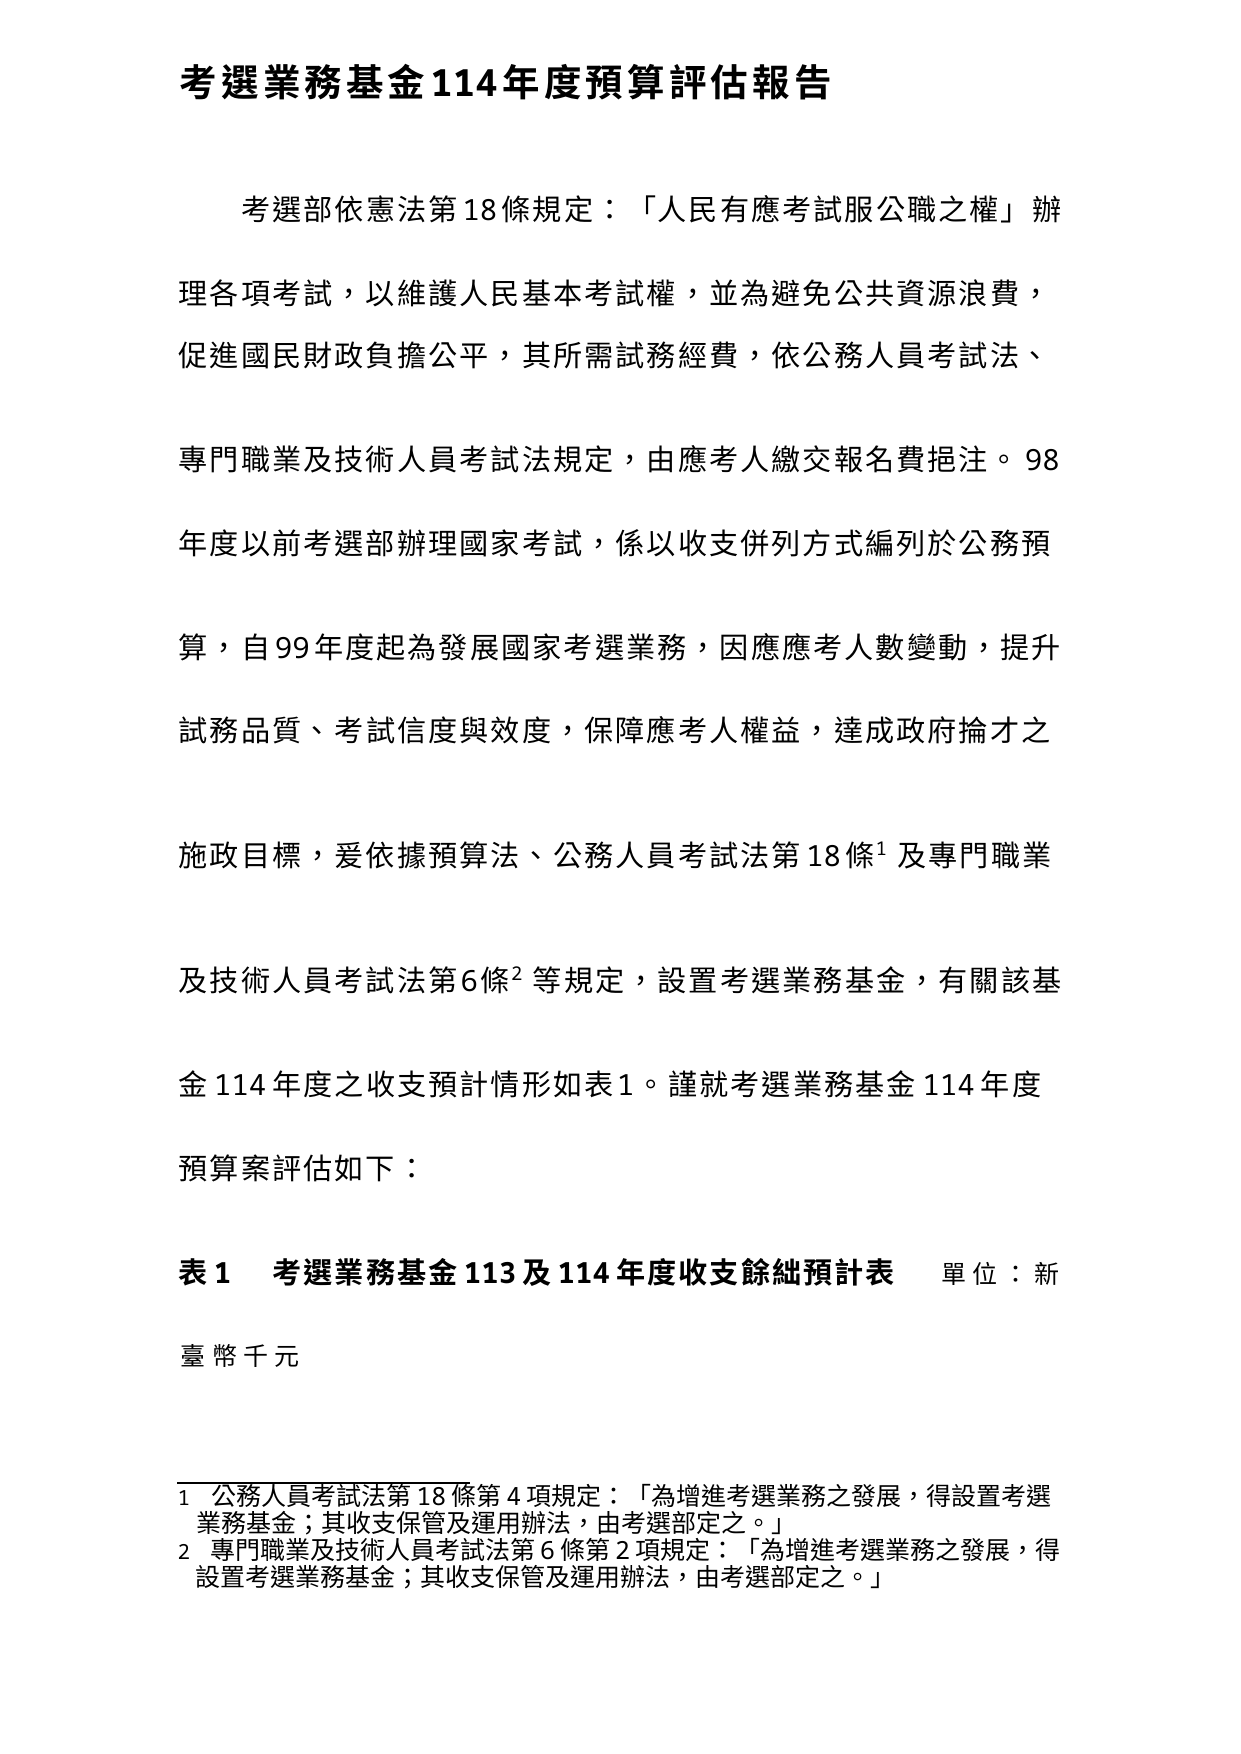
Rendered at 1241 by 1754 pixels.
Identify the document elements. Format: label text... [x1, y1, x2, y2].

text 專門職業及技術人員考試法第6條第2項規定：「為增進考選業務之發展，得設置考選業務基金；其收支保管及運用辦法，由考選部定之。」 [177, 1537, 1063, 1592]
text 考選業務基金114年度預算評估報告 [177, 0, 1063, 125]
text 公務人員考試法第18條第4項規定：「為增進考選業務之發展，得設置考選業務基金；其收支保管及運用辦法，由考選部定之。」 [177, 1483, 1063, 1537]
text 考選部依憲法第18條規定：「人民有應考試服公職之權」辦理各項考試，以維護人民基本考試權，並為避免公共資源浪費，促進國民財政負擔公平，其所需試務經費，依公務人員考試法、專門職業及技術人員考試法規定，由應考人繳交報名費挹注。98年度以前考選部辦理國家考試，係以收支併列方式編列於公務預算，自99年度起為發展國家考選業務，因應應考人數變動，提升試務品質、考試信度與效度，保障應考人權益，達成政府掄才之施政目標，爰依據預算法、公務人員考試法第18條及專門職業及技術人員考試法第6條等規定，設置考選業務基金，有關該基金114年度之收支預計情形如表1。謹就考選業務基金114年度預算案評估如下： [177, 125, 1063, 1187]
text 表1 考選業務基金113及114年度收支餘絀預計表 單位：新臺幣千元 [177, 1187, 1063, 1375]
